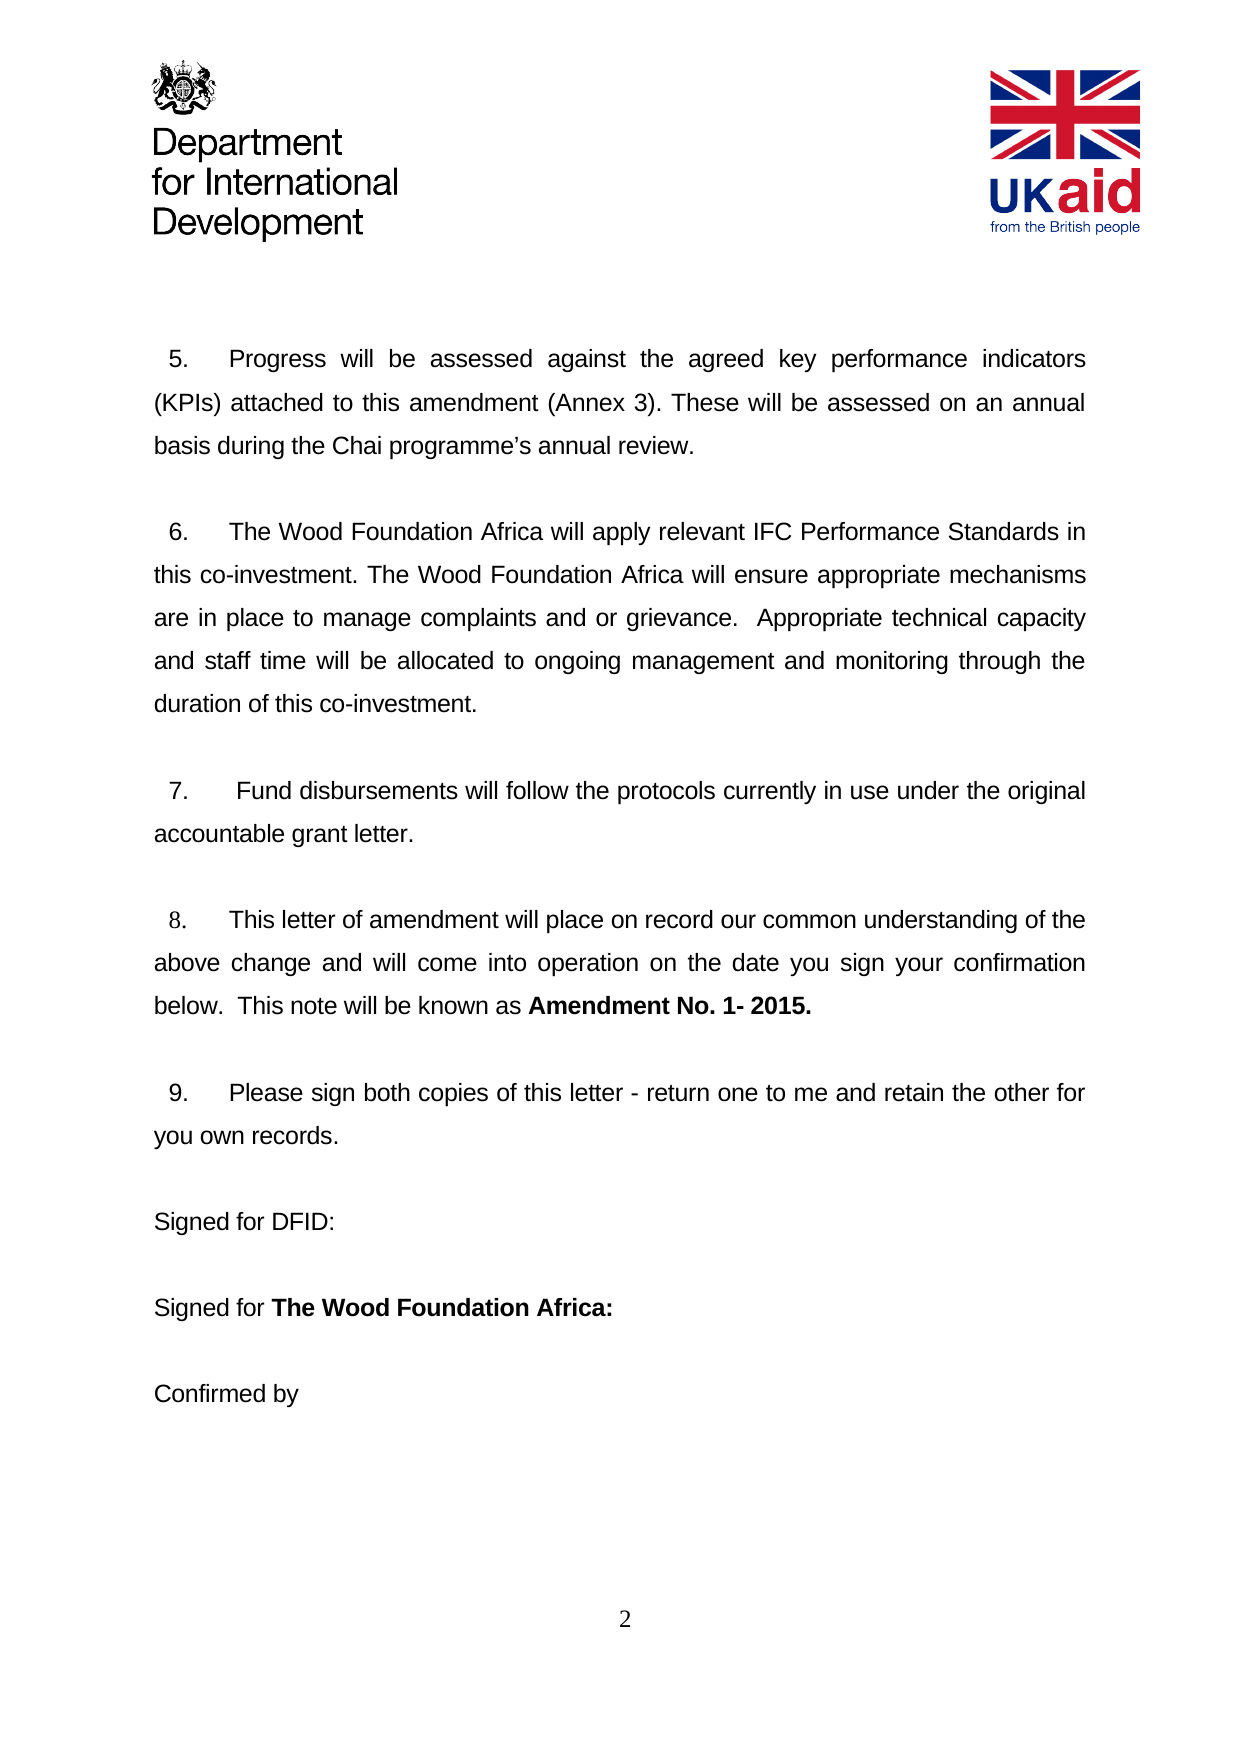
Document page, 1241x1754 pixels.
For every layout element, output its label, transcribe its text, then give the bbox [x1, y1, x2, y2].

list Fund disbursements will follow the protocols currently in use under the original accountable grant letter. [153, 776, 1087, 847]
list Please sign both copies of this letter - return one to me and retain the other for you own records. [153, 1078, 1087, 1149]
text Confirmed by [153, 1379, 1087, 1408]
list The Wood Foundation Africa will apply relevant IFC Performance Standards in this co-investment. The Wood Foundation Africa will ensure appropriate mechanisms are in place to manage complaints and or grievance. Appropriate technical capacity and staff time will be allocated to ongoing management and monitoring through the duration of this co-investment. [153, 517, 1087, 718]
text Signed for The Wood Foundation Africa: [153, 1293, 1087, 1322]
list This letter of amendment will place on record our common understanding of the above change and will come into operation on the date you sign your confirmation below. This note will be known as Amendment No. 1- 2015. [153, 905, 1087, 1020]
list Progress will be assessed against the agreed key performance indicators (KPIs) attached to this amendment (Annex 3). These will be assessed on an annual basis during the Chai programme’s annual review. [153, 344, 1087, 459]
text Signed for DFID: [153, 1207, 1087, 1236]
